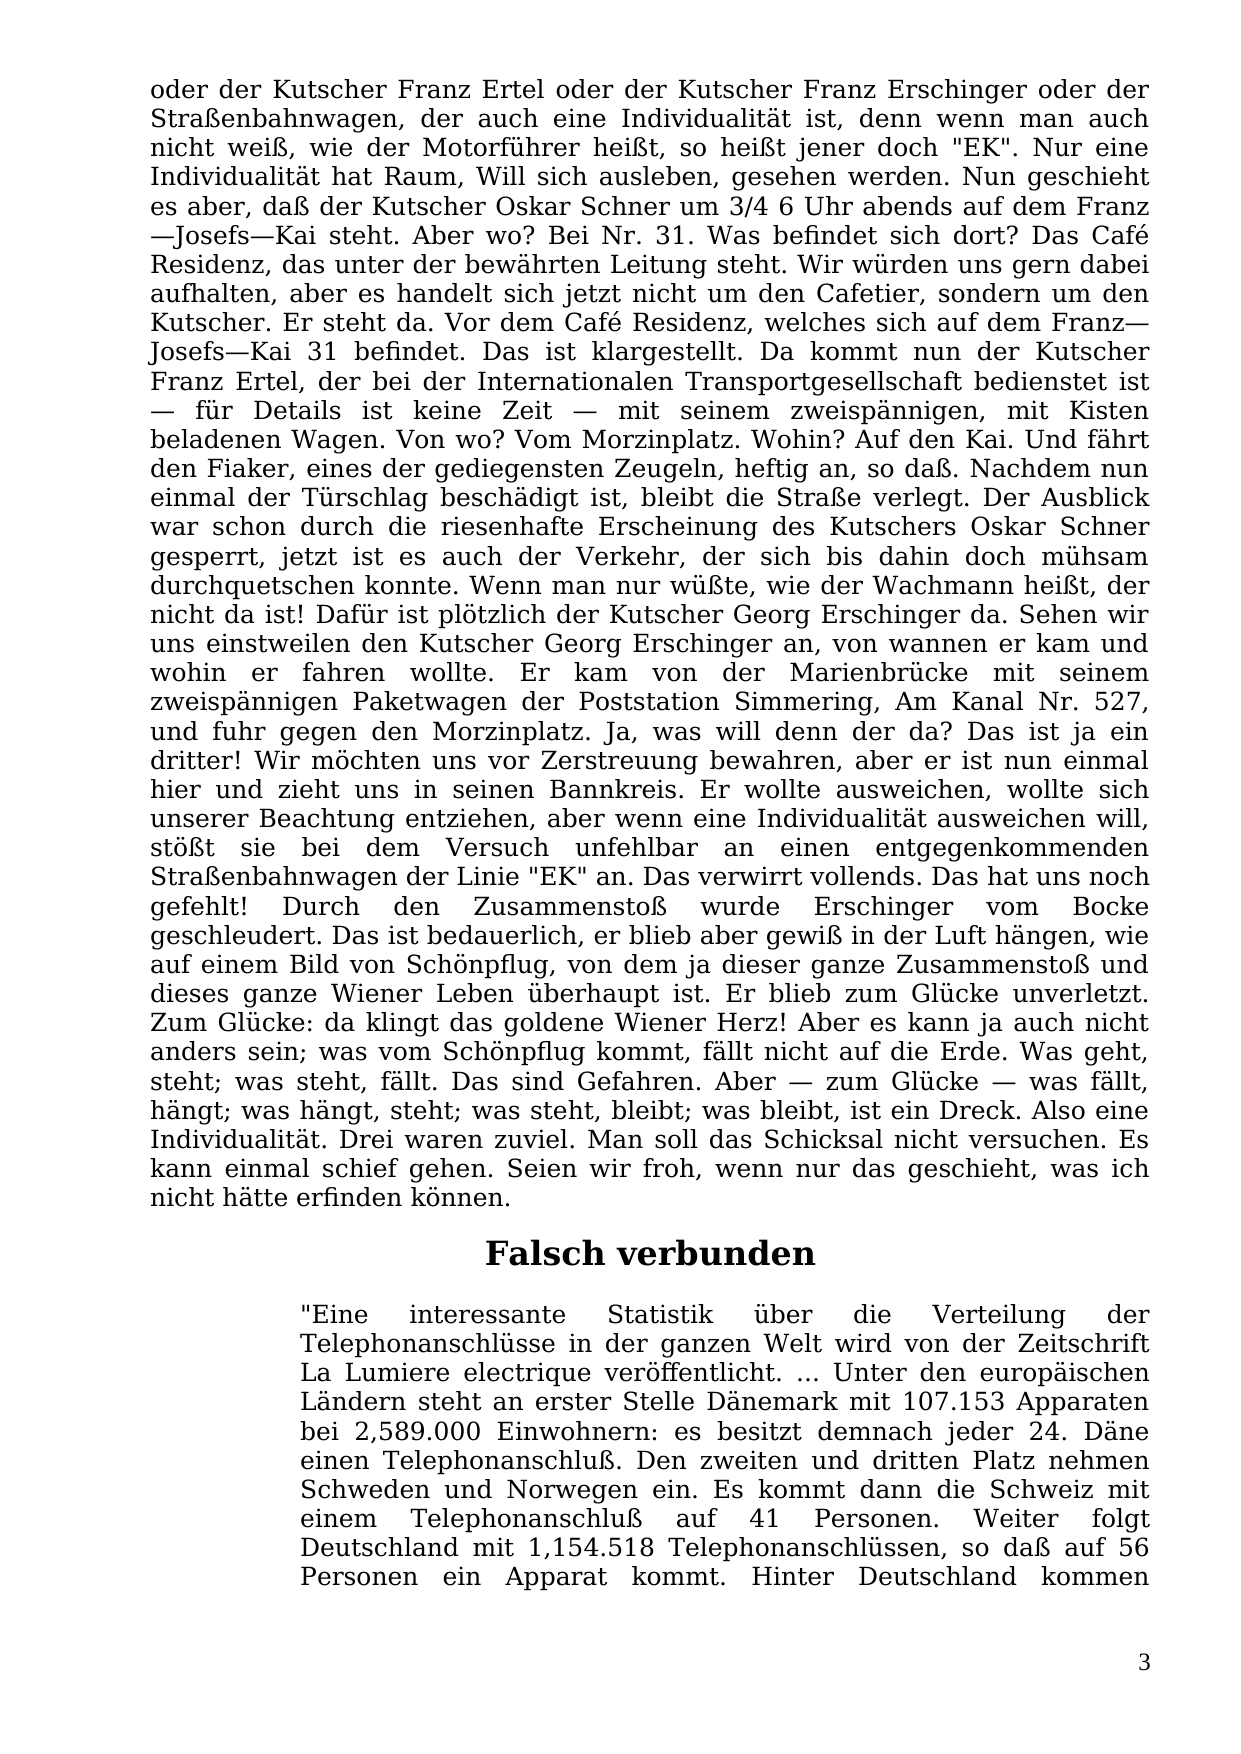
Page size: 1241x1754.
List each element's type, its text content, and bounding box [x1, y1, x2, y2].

text Falsch verbunden [150, 1212, 1151, 1273]
text oder der Kutscher Franz Ertel oder der Kutscher Franz Erschinger oder der Straßenbahnwagen, der auch eine Individualität ist, denn wenn man auch nicht weiß, wie der Motorführer heißt, so heißt jener doch "EK". Nur eine Individualität hat Raum, Will sich ausleben, gesehen werden. Nun geschieht es aber, daß der Kutscher Oskar Schner um 3/4 6 Uhr abends auf dem Franz—Josefs—Kai steht. Aber wo? Bei Nr. 31. Was befindet sich dort? Das Café Residenz, das unter der bewährten Leitung steht. Wir würden uns gern dabei aufhalten, aber es handelt sich jetzt nicht um den Cafetier, sondern um den Kutscher. Er steht da. Vor dem Café Residenz, welches sich auf dem Franz—Josefs—Kai 31 befindet. Das ist klargestellt. Da kommt nun der Kutscher Franz Ertel, der bei der Internationalen Transportgesellschaft bedienstet ist — für Details ist keine Zeit — mit seinem zweispännigen, mit Kisten beladenen Wagen. Von wo? Vom Morzinplatz. Wohin? Auf den Kai. Und fährt den Fiaker, eines der gediegensten Zeugeln, heftig an, so daß. Nachdem nun einmal der Türschlag beschädigt ist, bleibt die Straße verlegt. Der Ausblick war schon durch die riesenhafte Erscheinung des Kutschers Oskar Schner gesperrt, jetzt ist es auch der Verkehr, der sich bis dahin doch mühsam durchquetschen konnte. Wenn man nur wüßte, wie der Wachmann heißt, der nicht da ist! Dafür ist plötzlich der Kutscher Georg Erschinger da. Sehen wir uns einstweilen den Kutscher Georg Erschinger an, von wannen er kam und wohin er fahren wollte. Er kam von der Marienbrücke mit seinem zweispännigen Paketwagen der Poststation Simmering, Am Kanal Nr. 527, und fuhr gegen den Morzinplatz. Ja, was will denn der da? Das ist ja ein dritter! Wir möchten uns vor Zerstreuung bewahren, aber er ist nun einmal hier und zieht uns in seinen Bannkreis. Er wollte ausweichen, wollte sich unserer Beachtung entziehen, aber wenn eine Individualität ausweichen will, stößt sie bei dem Versuch unfehlbar an einen entgegenkommenden Straßenbahnwagen der Linie "EK" an. Das verwirrt vollends. Das hat uns noch gefehlt! Durch den Zusammenstoß wurde Erschinger vom Bocke geschleudert. Das ist bedauerlich, er blieb aber gewiß in der Luft hängen, wie auf einem Bild von Schönpflug, von dem ja dieser ganze Zusammenstoß und dieses ganze Wiener Leben überhaupt ist. Er blieb zum Glücke unverletzt. Zum Glücke: da klingt das goldene Wiener Herz! Aber es kann ja auch nicht anders sein; was vom Schönpflug kommt, fällt nicht auf die Erde. Was geht, steht; was steht, fällt. Das sind Gefahren. Aber — zum Glücke — was fällt, hängt; was hängt, steht; was steht, bleibt; was bleibt, ist ein Dreck. Also eine Individualität. Drei waren zuviel. Man soll das Schicksal nicht versuchen. Es kann einmal schief gehen. Seien wir froh, wenn nur das geschieht, was ich nicht hätte erfinden können. [150, 75, 1151, 1212]
text "Eine interessante Statistik über die Verteilung der Telephonanschlüsse in der ganzen Welt wird von der Zeitschrift La Lumiere electrique veröffentlicht. ... Unter den europäischen Ländern steht an erster Stelle Dänemark mit 107.153 Apparaten bei 2,589.000 Einwohnern: es besitzt demnach jeder 24. Däne einen Telephonanschluß. Den zweiten und dritten Platz nehmen Schweden und Norwegen ein. Es kommt dann die Schweiz mit einem Telephonanschluß auf 41 Personen. Weiter folgt Deutschland mit 1,154.518 Telephonanschlüssen, so daß auf 56 Personen ein Apparat kommt. Hinter Deutschland kommen [300, 1273, 1151, 1592]
